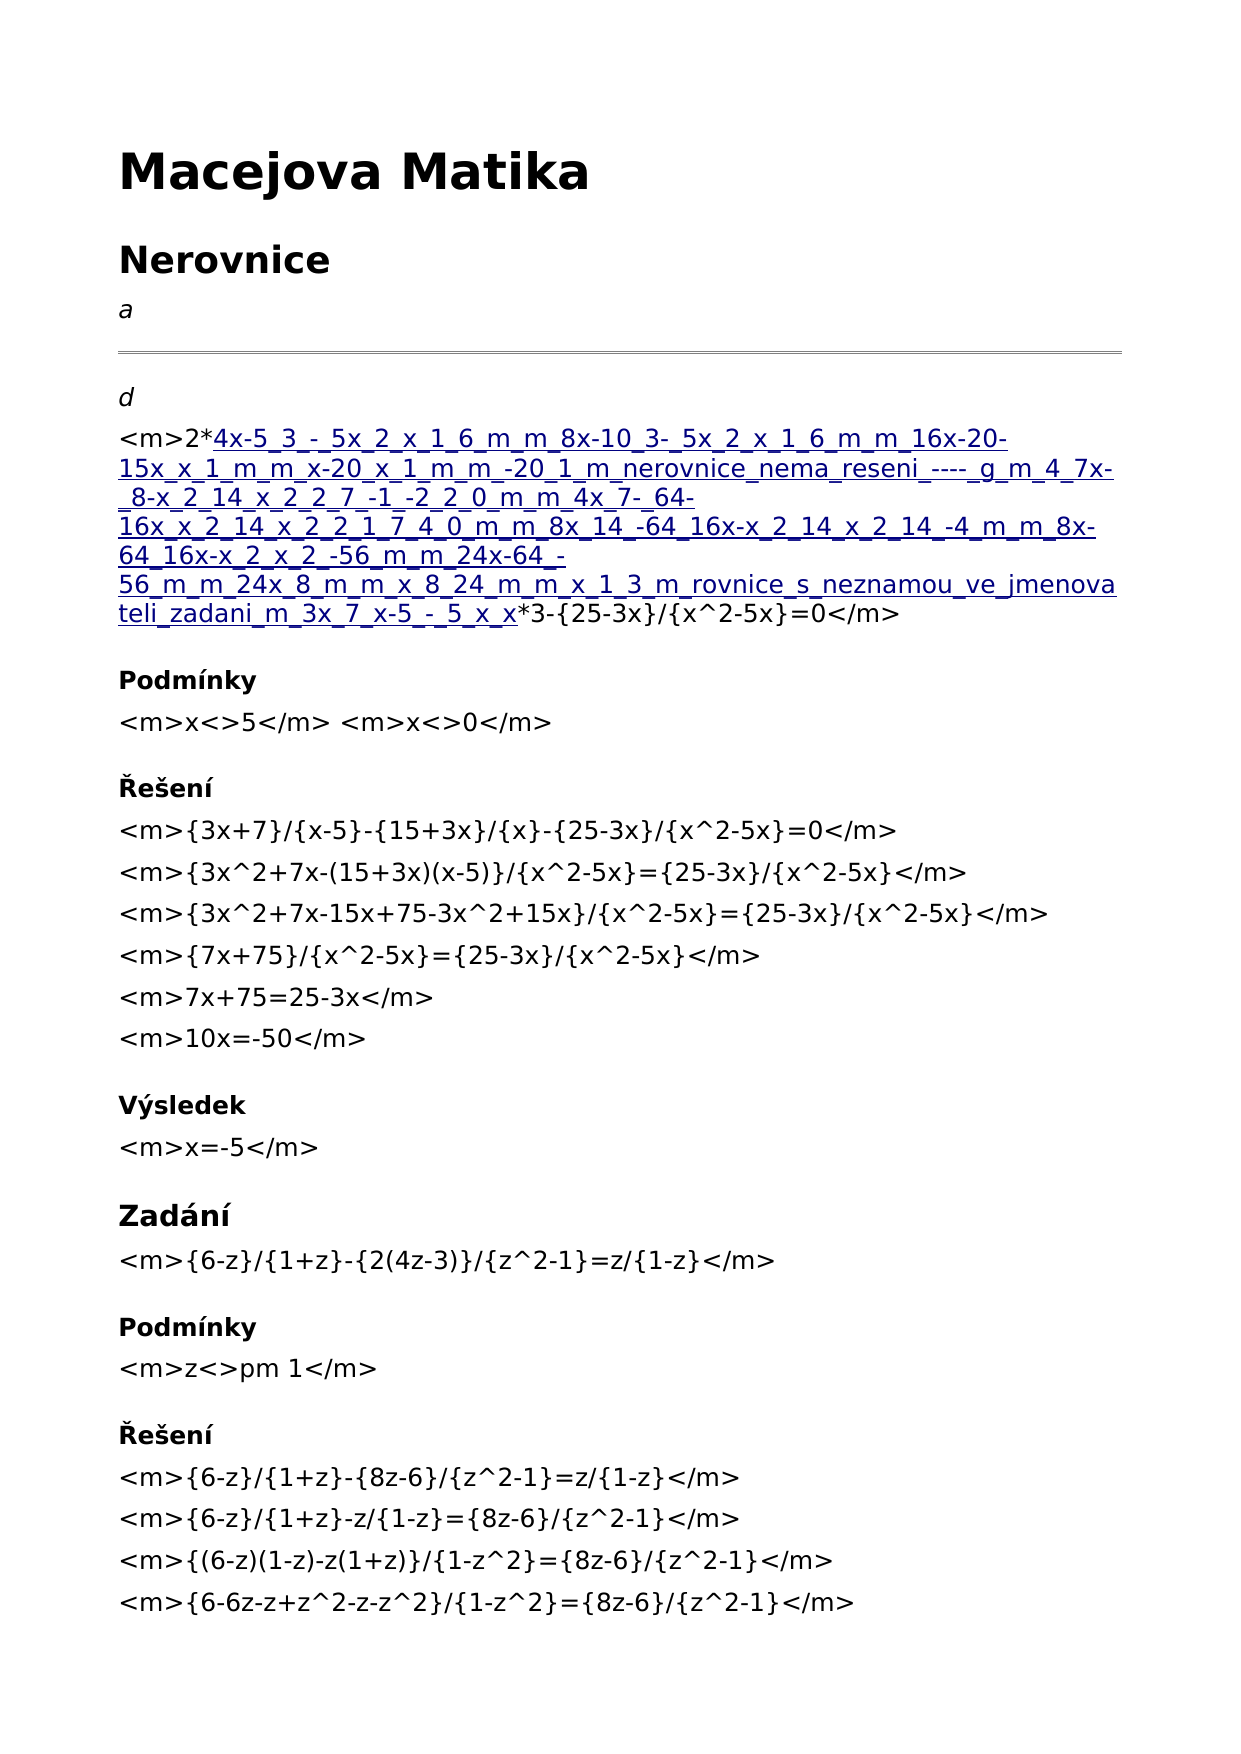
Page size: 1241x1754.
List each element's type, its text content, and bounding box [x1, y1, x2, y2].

text <m>{6-6z-z+z^2-z-z^2}/{1-z^2}={8z-6}/{z^2-1}</m> [118, 1588, 1122, 1617]
text <m>2*4x-5_3_-_5x_2_x_1_6_m_m_8x-10_3-_5x_2_x_1_6_m_m_16x-20-15x_x_1_m_m_x-20_x_1_m_m_-20_1_m_nerovnice_nema_reseni_----_g_m_4_7x-_8-x_2_14_x_2_2_7_-1_-2_2_0_m_m_4x_7-_64-16x_x_2_14_x_2_2_1_7_4_0_m_m_8x_14_-64_16x-x_2_14_x_2_14_-4_m_m_8x-64_16x-x_2_x_2_-56_m_m_24x-64_-56_m_m_24x_8_m_m_x_8_24_m_m_x_1_3_m_rovnice_s_neznamou_ve_jmenovateli_zadani_m_3x_7_x-5_-_5_x_x*3-{25-3x}/{x^2-5x}=0</m> [118, 425, 1122, 629]
subtitle Podmínky [118, 1313, 1122, 1342]
text <m>{3x+7}/{x-5}-{15+3x}/{x}-{25-3x}/{x^2-5x}=0</m> [118, 816, 1122, 846]
text a [118, 295, 1122, 324]
subtitle Podmínky [118, 666, 1122, 696]
text <m>{(6-z)(1-z)-z(1+z)}/{1-z^2}={8z-6}/{z^2-1}</m> [118, 1546, 1122, 1575]
text <m>z<>pm 1</m> [118, 1354, 1122, 1384]
text <m>10x=-50</m> [118, 1025, 1122, 1054]
text <m>{6-z}/{1+z}-{2(4z-3)}/{z^2-1}=z/{1-z}</m> [118, 1246, 1122, 1275]
text <m>7x+75=25-3x</m> [118, 983, 1122, 1012]
text d [118, 383, 1122, 412]
subtitle Macejova Matika [118, 143, 1122, 201]
text <m>{6-z}/{1+z}-z/{1-z}={8z-6}/{z^2-1}</m> [118, 1504, 1122, 1534]
text <m>{3x^2+7x-(15+3x)(x-5)}/{x^2-5x}={25-3x}/{x^2-5x}</m> [118, 858, 1122, 887]
subtitle Výsledek [118, 1091, 1122, 1121]
text <m>{3x^2+7x-15x+75-3x^2+15x}/{x^2-5x}={25-3x}/{x^2-5x}</m> [118, 900, 1122, 929]
text <m>{7x+75}/{x^2-5x}={25-3x}/{x^2-5x}</m> [118, 941, 1122, 971]
subtitle Řešení [118, 1421, 1122, 1450]
text <m>x=-5</m> [118, 1133, 1122, 1162]
subtitle Zadání [118, 1200, 1122, 1234]
subtitle Řešení [118, 775, 1122, 804]
subtitle Nerovnice [118, 239, 1122, 282]
text <m>x<>5</m> <m>x<>0</m> [118, 708, 1122, 737]
text <m>{6-z}/{1+z}-{8z-6}/{z^2-1}=z/{1-z}</m> [118, 1463, 1122, 1492]
